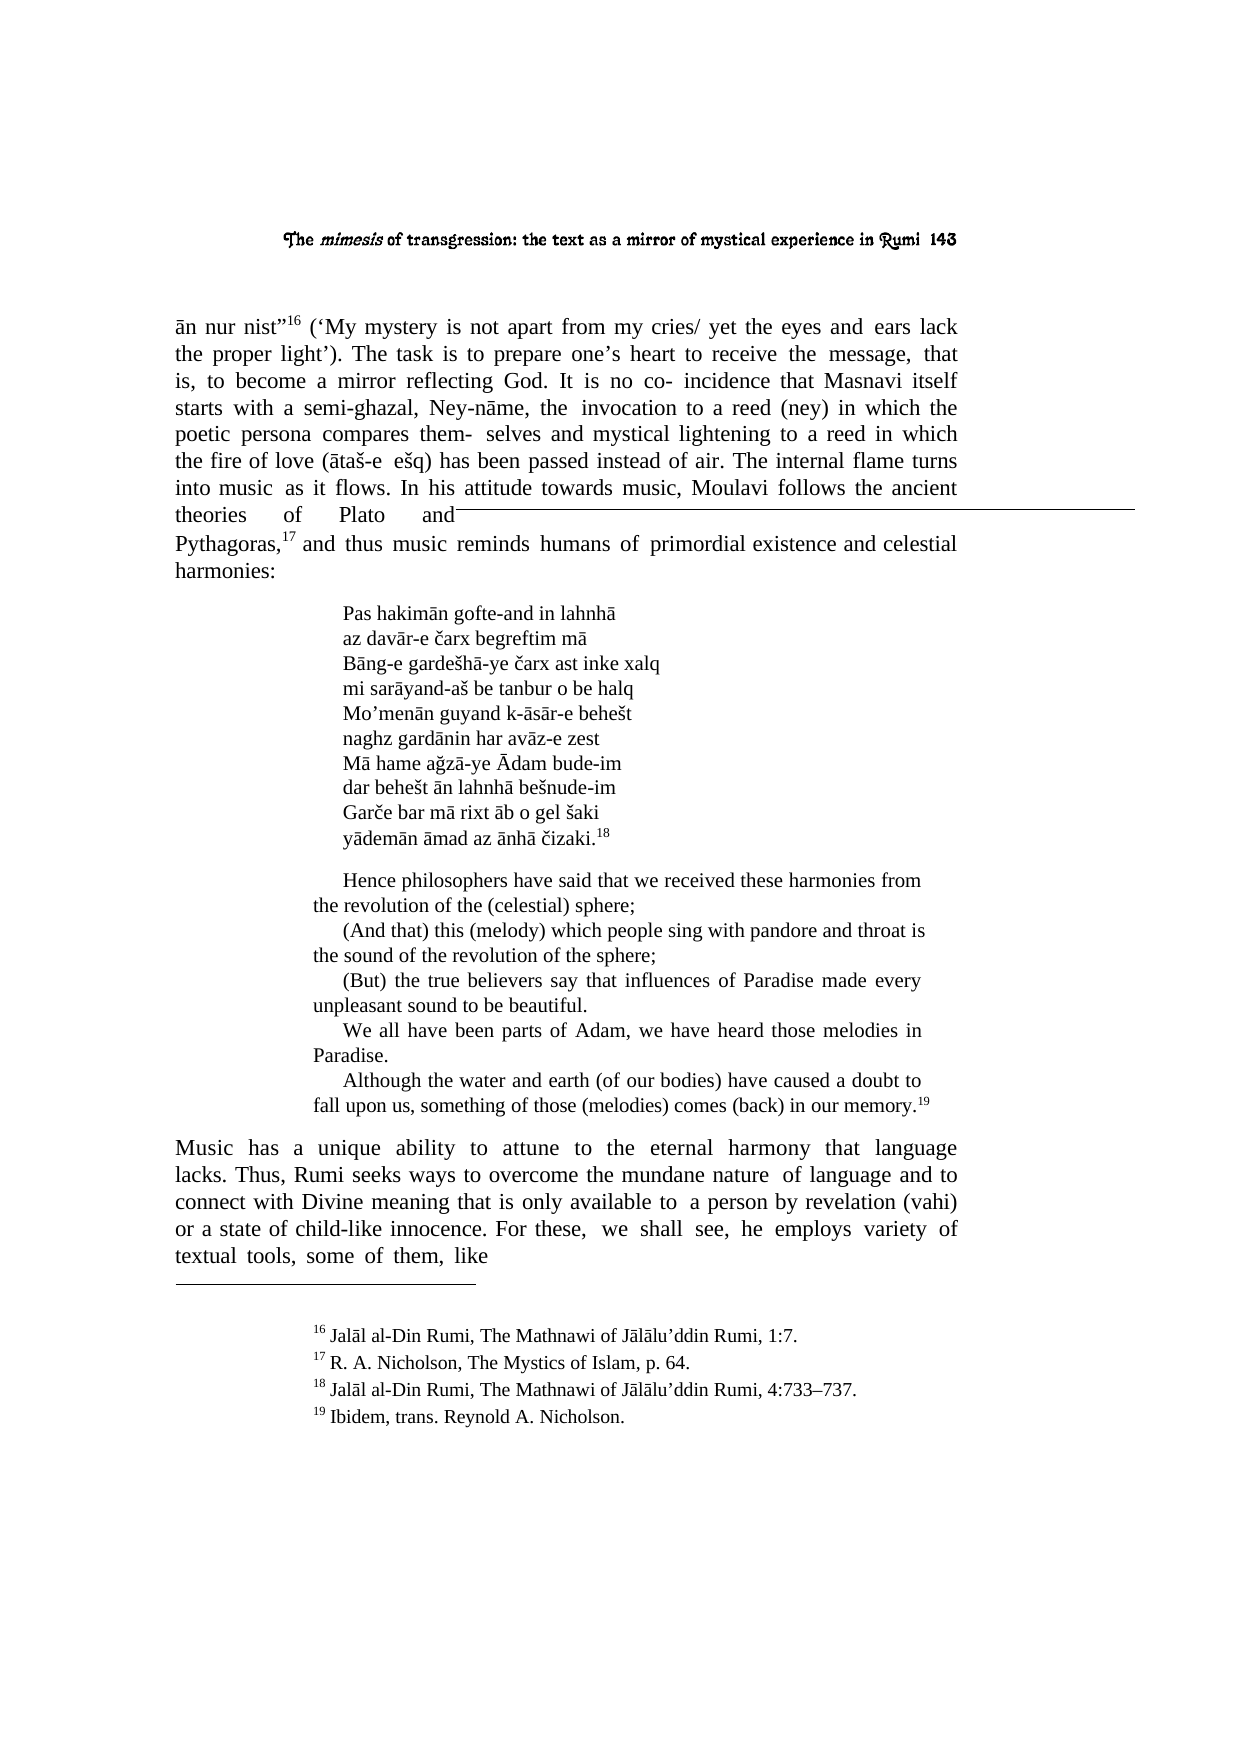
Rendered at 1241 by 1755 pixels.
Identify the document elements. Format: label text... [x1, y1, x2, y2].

text 18 Jalāl al-Din Rumi, The Mathnawi of Jālālu’ddin Rumi, 4:733–737. [313, 1376, 1066, 1401]
text (And that) this (melody) which people sing with pandore and throat is the sound of the revolution of the sphere; [313, 918, 937, 967]
text Although the water and earth (of our bodies) have caused a doubt to fall upon us, something of those (melodies) comes (back) in our memory.19 [313, 1068, 937, 1117]
text Bāng-e gardešhā-ye čarx ast inke xalq mi sarāyand-aš be tanbur o be halq Mo’menān guyand k-āsār-e behešt naghz gardānin har avāz-e zest [343, 651, 677, 749]
picture [283, 231, 920, 250]
text 16 Jalāl al-Din Rumi, The Mathnawi of Jālālu’ddin Rumi, 1:7. [313, 1322, 1066, 1346]
text (But) the true believers say that influences of Paradise made every unpleasant sound to be beautiful. [313, 968, 944, 1017]
text Pas hakimān gofte-and in lahnhā az davār-e čarx begreftim mā [343, 601, 628, 649]
text Hence philosophers have said that we received these harmonies from the revolution of the (celestial) sphere; [313, 868, 937, 917]
text Music has a unique ability to attune to the eternal harmony that language lacks. Thus, Rumi seeks ways to overcome the mundane nature of language and to connect with Divine meaning that is only available to a person by revelation (vahi) or a state of child-like innocence. For these, we shall see, he employs variety of textual tools, some of them, like [175, 1134, 958, 1268]
text ān nur nist”16 (‘My mystery is not apart from my cries/ yet the eyes and ears lack the proper light’). The task is to prepare one’s heart to receive the message, that is, to become a mirror reflecting God. It is no co- incidence that Masnavi itself starts with a semi-ghazal, Ney-nāme, the invocation to a reed (ney) in which the poetic persona compares them- selves and mystical lightening to a reed in which the fire of love (ātaš-e ešq) has been passed instead of air. The internal flame turns into music as it flows. In his attitude towards music, Moulavi follows the ancient theories of Plato and Pythagoras,17 and thus music reminds humans of primordial existence and celestial harmonies: [175, 311, 958, 583]
text 19 Ibidem, trans. Reynold A. Nicholson. [313, 1403, 1066, 1428]
text 17 R. A. Nicholson, The Mystics of Islam, p. 64. [313, 1349, 1066, 1373]
text Mā hame ağzā-ye Ādam bude-im dar behešt ān lahnhā bešnude-im Garče bar mā rixt āb o gel šaki yādemān āmad az ānhā čizaki.18 [343, 751, 644, 850]
text We all have been parts of Adam, we have heard those melodies in Paradise. [313, 1018, 954, 1067]
